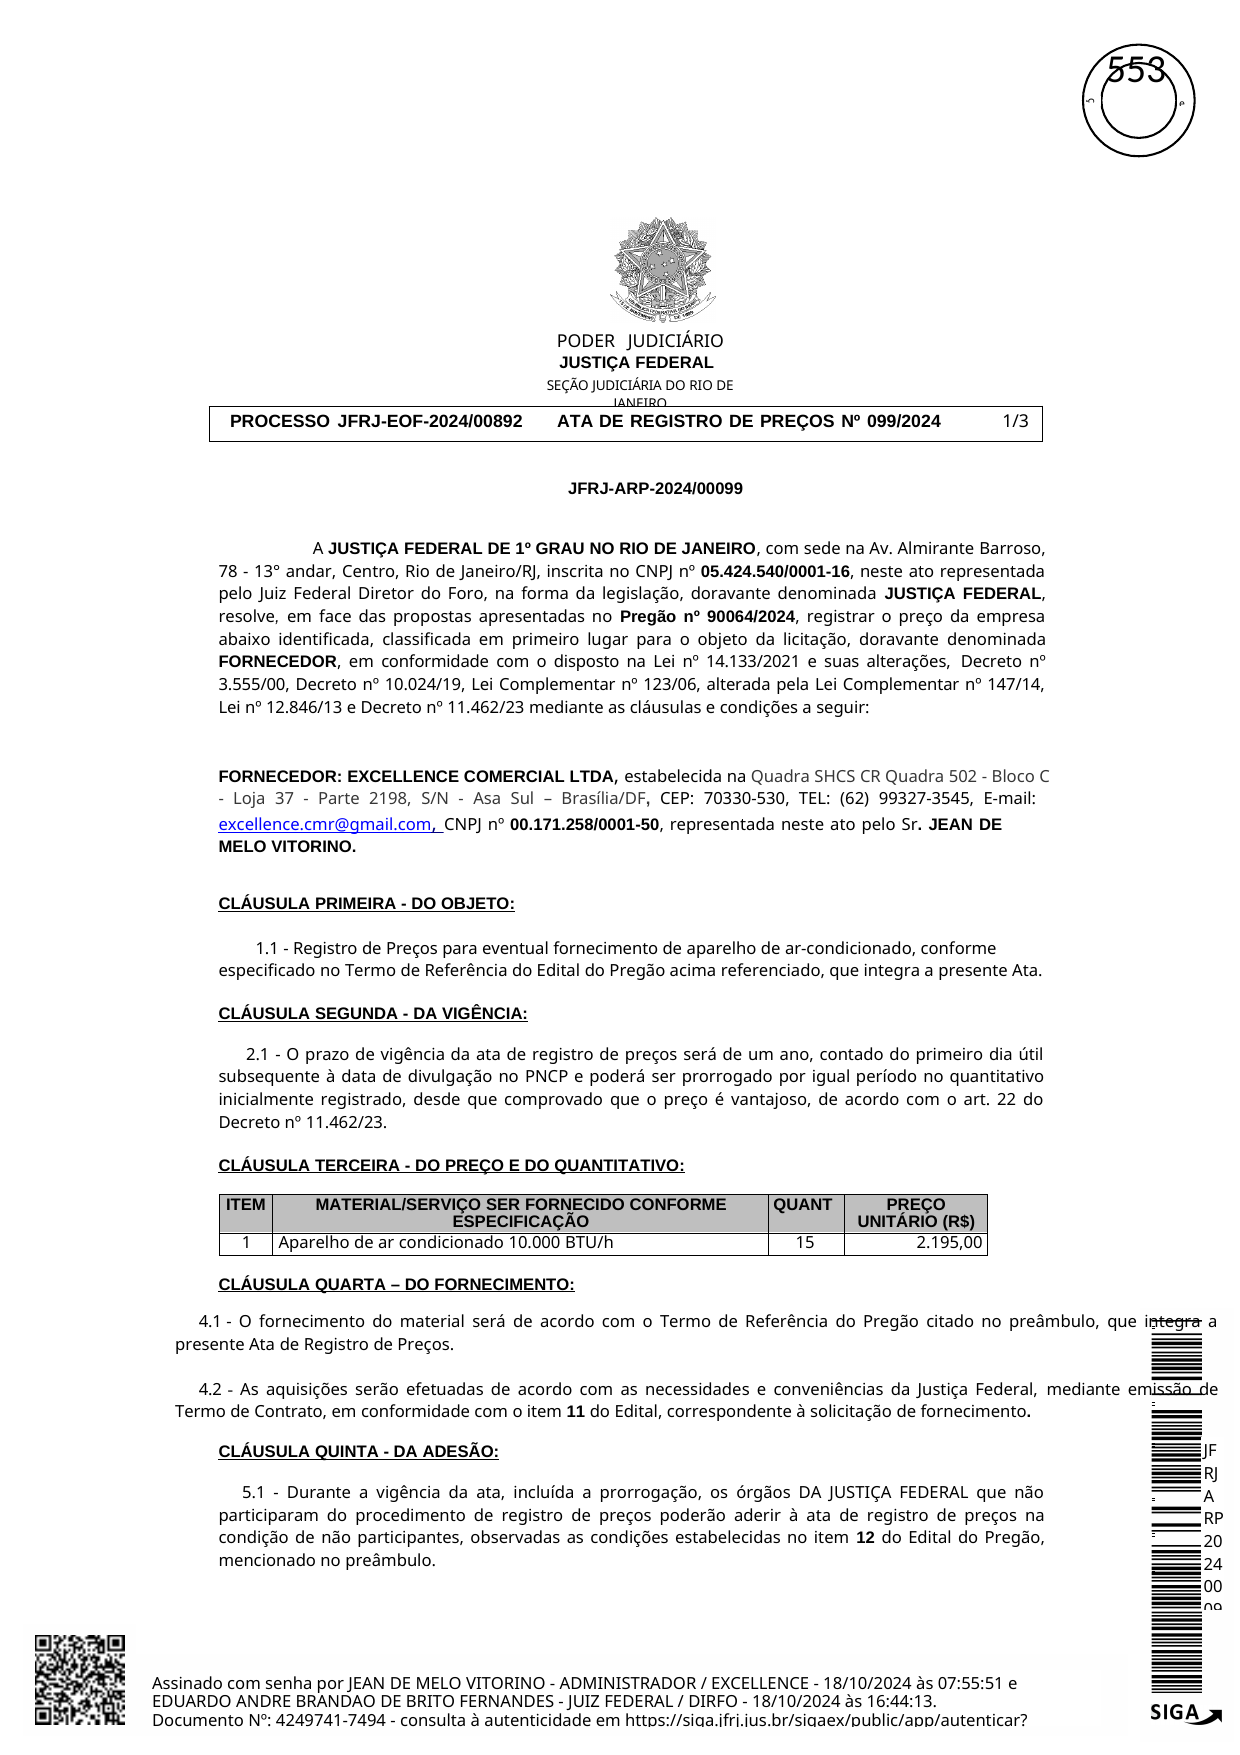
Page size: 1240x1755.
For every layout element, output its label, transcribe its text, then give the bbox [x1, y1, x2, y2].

table_cell 2.195,00 [845, 1234, 987, 1255]
table_header MATERIAL/SERVIÇO SER FORNECIDO CONFORME ESPECIFICAÇÃO [273, 1195, 768, 1232]
subtitle JFRJ-ARP-2024/00099 [331, 479, 979, 498]
table_cell 1 [220, 1234, 272, 1255]
text PROCESSO JFRJ-EOF-2024/00892 ATA DE REGISTRO DE PREÇOS Nº 099/2024 1/3 [230, 408, 1042, 433]
subtitle CLÁUSULA SEGUNDA - DA VIGÊNCIA: [218, 1004, 1219, 1023]
text ç [1085, 98, 1099, 106]
text 2.1 - O prazo de vigência da ata de registro de preços será de um ano, contado do primeiro dia útil subsequente à data de divulgação no PNCP e poderá ser prorrogado por igual período no quantitativo inicialmente registrado, desde que comprovado que o preço é vantajoso, de acordo com o art. 22 do Decreto nº 11.462/23. [218, 1042, 1046, 1133]
subtitle CLÁUSULA TERCEIRA - DO PREÇO E DO QUANTITATIVO: [218, 1156, 1219, 1175]
table_cell Aparelho de ar condicionado 10.000 BTU/h [273, 1234, 768, 1255]
table_header PREÇO UNITÁRIO (R$) [845, 1195, 987, 1232]
table_header QUANT [769, 1195, 844, 1232]
text - Loja 37 - Parte 2198, S/N - Asa Sul – Brasília/DF, CEP: 70330-530, TEL: (62) 99327-3545, E-mail: [218, 787, 1219, 809]
text excellence.cmr@gmail.com, CNPJ nº 00.171.258/0001-50, representada neste ato pelo Sr. JEAN DE MELO VITORINO. [218, 809, 1056, 856]
subtitle CLÁUSULA PRIMEIRA - DO OBJETO: [218, 894, 1219, 913]
text 5.1 - Durante a vigência da ata, incluída a prorrogação, os órgãos DA JUSTIÇA FEDERAL que não participaram do procedimento de registro de preços poderão aderir à ata de registro de preços na condição de não participantes, observadas as condições estabelecidas no item 12 do Edital do Pregão, mencionado no preâmbulo. [218, 1480, 1045, 1571]
text JFRJARP202400099A [1203, 1439, 1224, 1609]
list - O fornecimento do material será de acordo com o Termo de Referência do Pregão citado no preâmbulo, que integra a presente Ata de Registro de Preços. [175, 1309, 1140, 1355]
table_header ITEM [220, 1195, 272, 1232]
text FORNECEDOR: EXCELLENCE COMERCIAL LTDA, estabelecida na Quadra SHCS CR Quadra 502 - Bloco C [218, 764, 1219, 787]
text CLÁUSULA QUARTA – DO FORNECIMENTO: [218, 1275, 1219, 1294]
subtitle CLÁUSULA QUINTA - DA ADESÃO: [218, 1442, 1140, 1461]
text A JUSTIÇA FEDERAL DE 1º GRAU NO RIO DE JANEIRO, com sede na Av. Almirante Barroso, 78 - 13° andar, Centro, Rio de Janeiro/RJ, inscrita no CNPJ nº 05.424.540/0001-16, neste ato representada pelo Juiz Federal Diretor do Foro, na forma da legislação, doravante denominada JUSTIÇA FEDERAL, resolve, em face das propostas apresentadas no Pregão nº 90064/2024, registrar o preço da empresa abaixo identificada, classificada em primeiro lugar para o objeto da licitação, doravante denominada FORNECEDOR, em conformidade com o disposto na Lei nº 14.133/2021 e suas alterações, Decreto nº 3.555/00, Decreto nº 10.024/19, Lei Complementar nº 123/06, alterada pela Lei Complementar nº 147/14, Lei nº 12.846/13 e Decreto nº 11.462/23 mediante as cláusulas e condições a seguir: [218, 536, 1046, 718]
list - As aquisições serão efetuadas de acordo com as necessidades e conveniências da Justiça Federal, mediante emissão de Termo de Contrato, em conformidade com o item 11 do Edital, correspondente à solicitação de fornecimento. [175, 1377, 1140, 1423]
table_cell 15 [769, 1234, 844, 1255]
text 1.1 - Registro de Preços para eventual fornecimento de aparelho de ar-condicionado, conforme especificado no Termo de Referência do Edital do Pregão acima referenciado, que integra a presente Ata. [218, 936, 1056, 982]
text e [1179, 97, 1193, 105]
